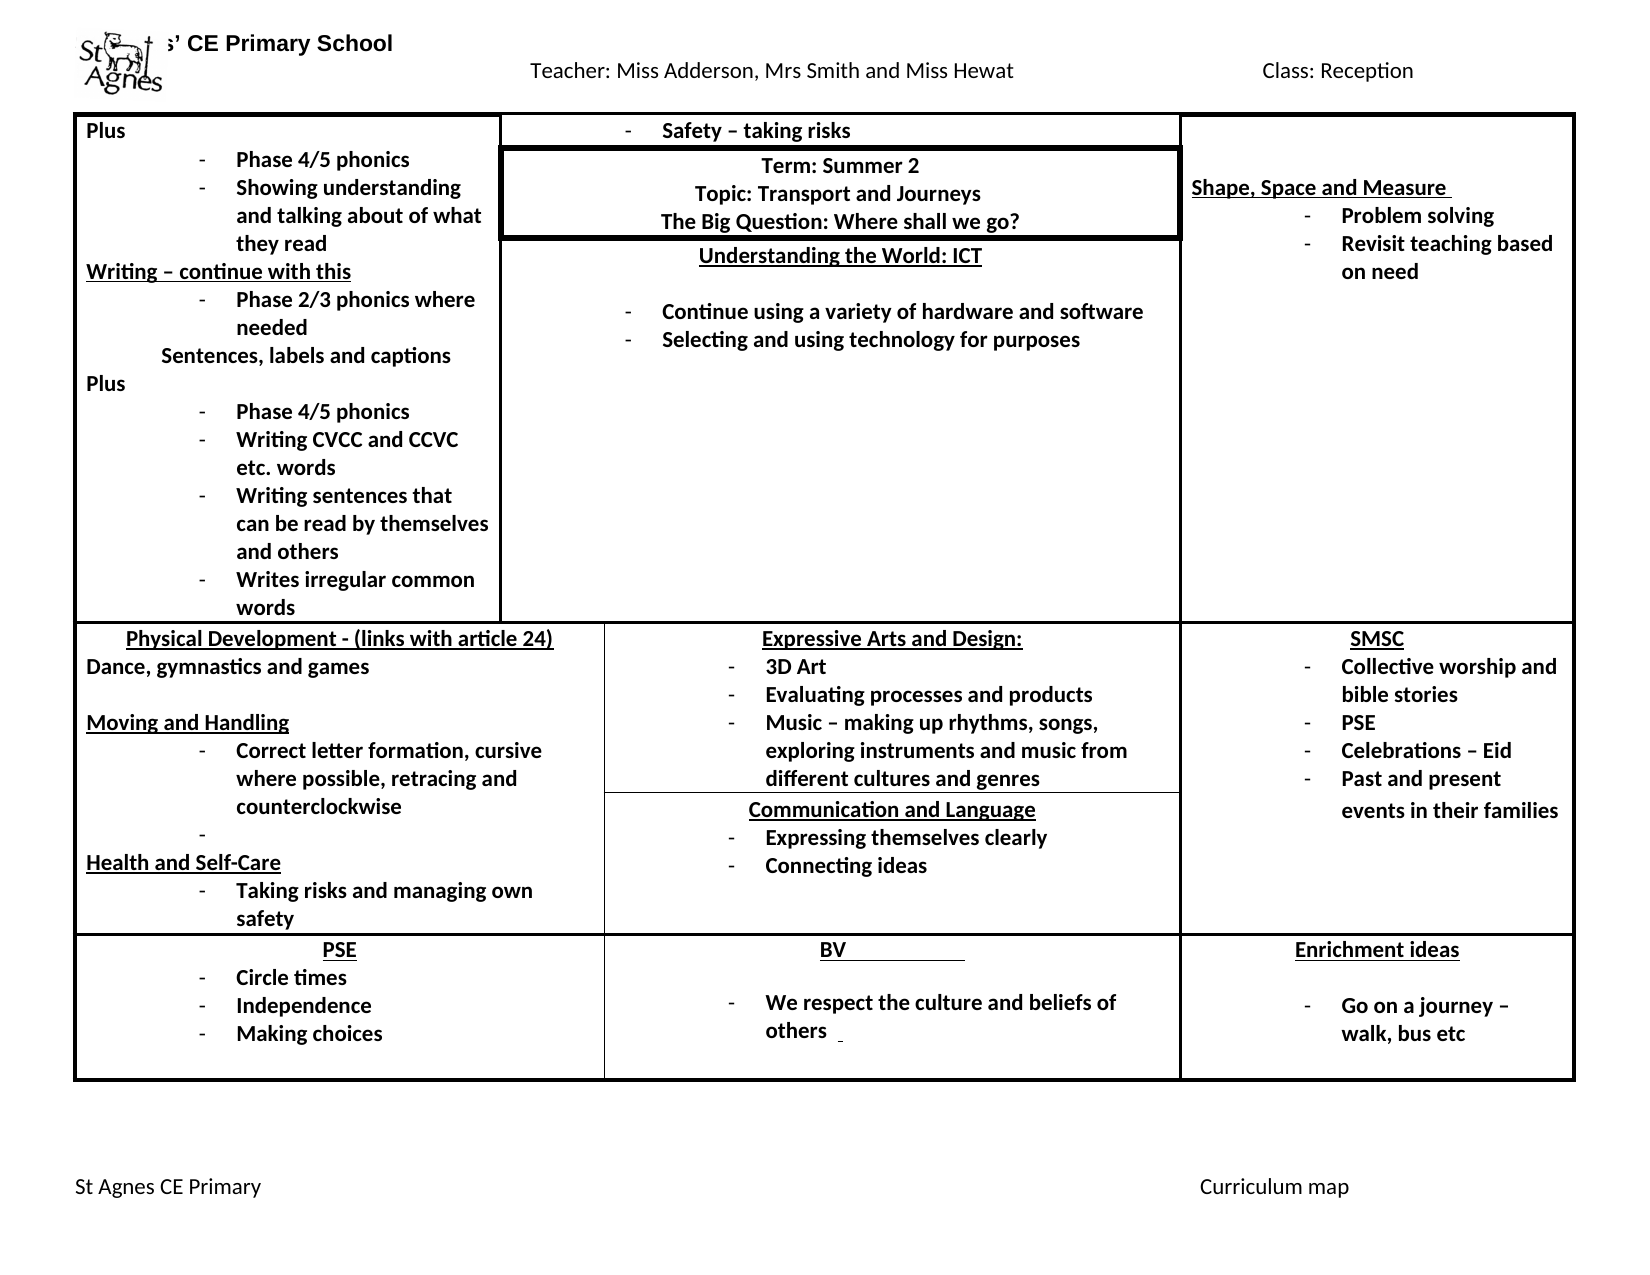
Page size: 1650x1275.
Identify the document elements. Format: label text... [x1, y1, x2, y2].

table_header Shape, Space and Measure Problem solving Revisit teaching based on need [1182, 117, 1572, 621]
table_cell Term: Summer 2 Topic: Transport and Journeys The Big Question: Where shall we go? [504, 151, 1177, 235]
table_cell PSE Circle times Independence Making choices [77, 936, 604, 1077]
table_cell BV We respect the culture and beliefs of others [605, 936, 1179, 1077]
table_cell Expressive Arts and Design: 3D Art Evaluating processes and products Music – making up rhythms, songs, exploring instruments and music from different cultures and genres [605, 624, 1179, 792]
table_cell Physical Development - (links with article 24) Dance, gymnastics and games Moving and Handling Correct letter formation, cursive where possible, retracing and counterclockwise Health and Self-Care Taking risks and managing own safety [77, 624, 604, 932]
table_cell Understanding the World: ICT Continue using a variety of hardware and software Selecting and using technology for purposes [502, 241, 1179, 621]
table_cell SMSC Collective worship and bible stories PSE Celebrations – Eid Past and present events in their families [1182, 624, 1572, 932]
table_cell Communication and Language Expressing themselves clearly Connecting ideas [605, 793, 1179, 932]
table_header Plus Phase 4/5 phonics Showing understanding and talking about of what they read Writing – continue with this Phase 2/3 phonics where needed Sentences, labels and captions Plus Phase 4/5 phonics Writing CVCC and CCVC etc. words Writing sentences that can be read by themselves and others Writes irregular common words [77, 117, 499, 621]
table_cell Safety – taking risks [502, 115, 1179, 145]
table_cell Enrichment ideas Go on a journey – walk, bus etc [1182, 936, 1572, 1077]
